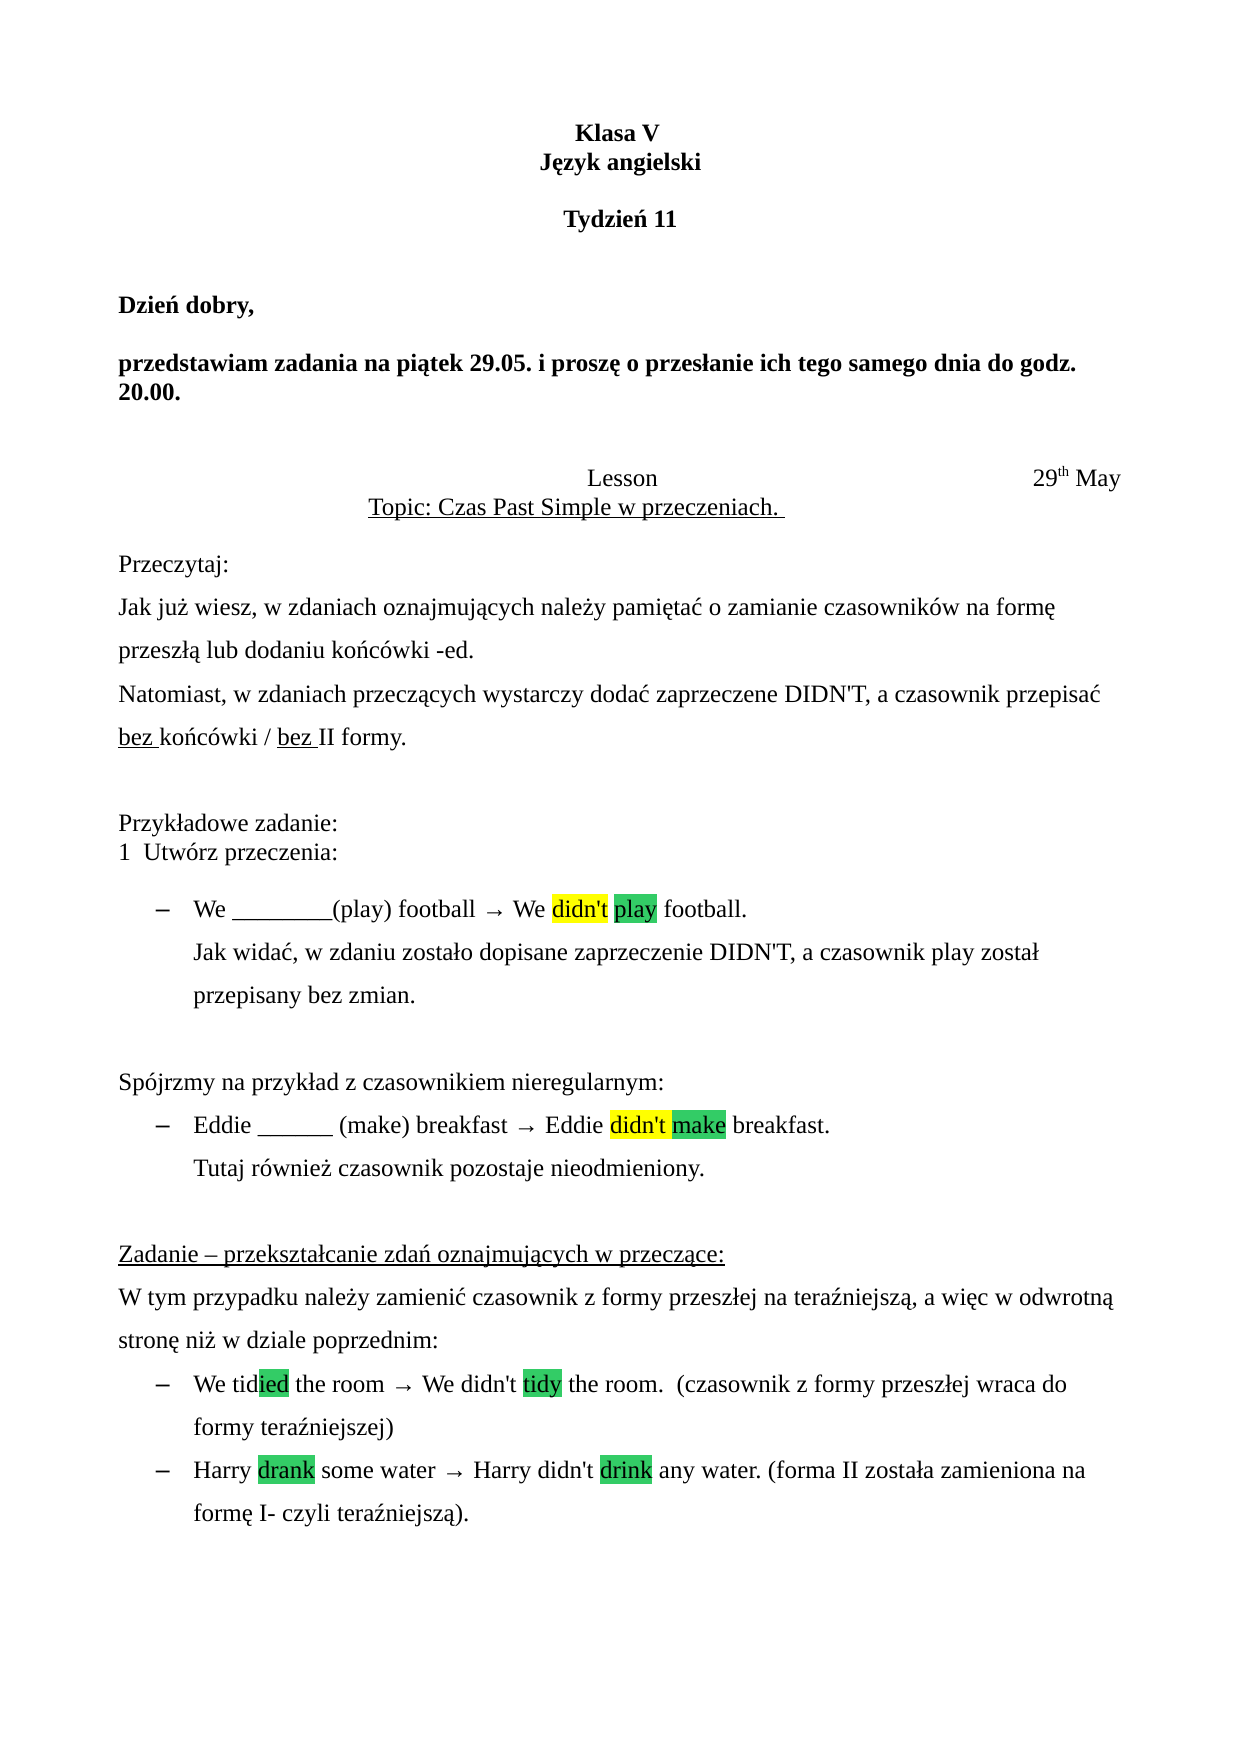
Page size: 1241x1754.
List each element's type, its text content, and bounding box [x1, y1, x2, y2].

list We ________(play) football → We didn't play football. [156, 894, 1122, 923]
text Spójrzmy na przykład z czasownikiem nieregularnym: [118, 1067, 1122, 1096]
list Harry drank some water → Harry didn't drink any water. (forma II została zamieniona na formę I- czyli teraźniejszą). [156, 1455, 1122, 1527]
list Jak widać, w zdaniu zostało dopisane zaprzeczenie DIDN'T, a czasownik play został przepisany bez zmian. [156, 937, 1122, 1009]
text Topic: Czas Past Simple w przeczeniach. [118, 492, 1122, 521]
list Tutaj również czasownik pozostaje nieodmieniony. [156, 1153, 1122, 1182]
text Dzień dobry, [118, 291, 1122, 319]
text Natomiast, w zdaniach przeczących wystarczy dodać zaprzeczene DIDN'T, a czasownik przepisać bez końcówki / bez II formy. [118, 679, 1122, 751]
text Przeczytaj: [118, 549, 1122, 578]
text Klasa V [118, 118, 1122, 147]
text Zadanie – przekształcanie zdań oznajmujących w przeczące: [118, 1239, 1122, 1268]
text Język angielski [118, 147, 1122, 176]
text 1 Utwórz przeczenia: [118, 837, 1122, 866]
list We tidied the room → We didn't tidy the room. (czasownik z formy przeszłej wraca do formy teraźniejszej) [156, 1369, 1122, 1441]
text przedstawiam zadania na piątek 29.05. i proszę o przesłanie ich tego samego dnia do godz. 20.00. [118, 348, 1122, 406]
text Tydzień 11 [118, 204, 1122, 233]
text W tym przypadku należy zamienić czasownik z formy przeszłej na teraźniejszą, a więc w odwrotną stronę niż w dziale poprzednim: [118, 1282, 1122, 1354]
text Przykładowe zadanie: [118, 808, 1122, 837]
text Jak już wiesz, w zdaniach oznajmujących należy pamiętać o zamianie czasowników na formę przeszłą lub dodaniu końcówki -ed. [118, 592, 1122, 664]
list Eddie ______ (make) breakfast → Eddie didn't make breakfast. [156, 1110, 1122, 1139]
text Lesson 29th May [118, 463, 1122, 492]
